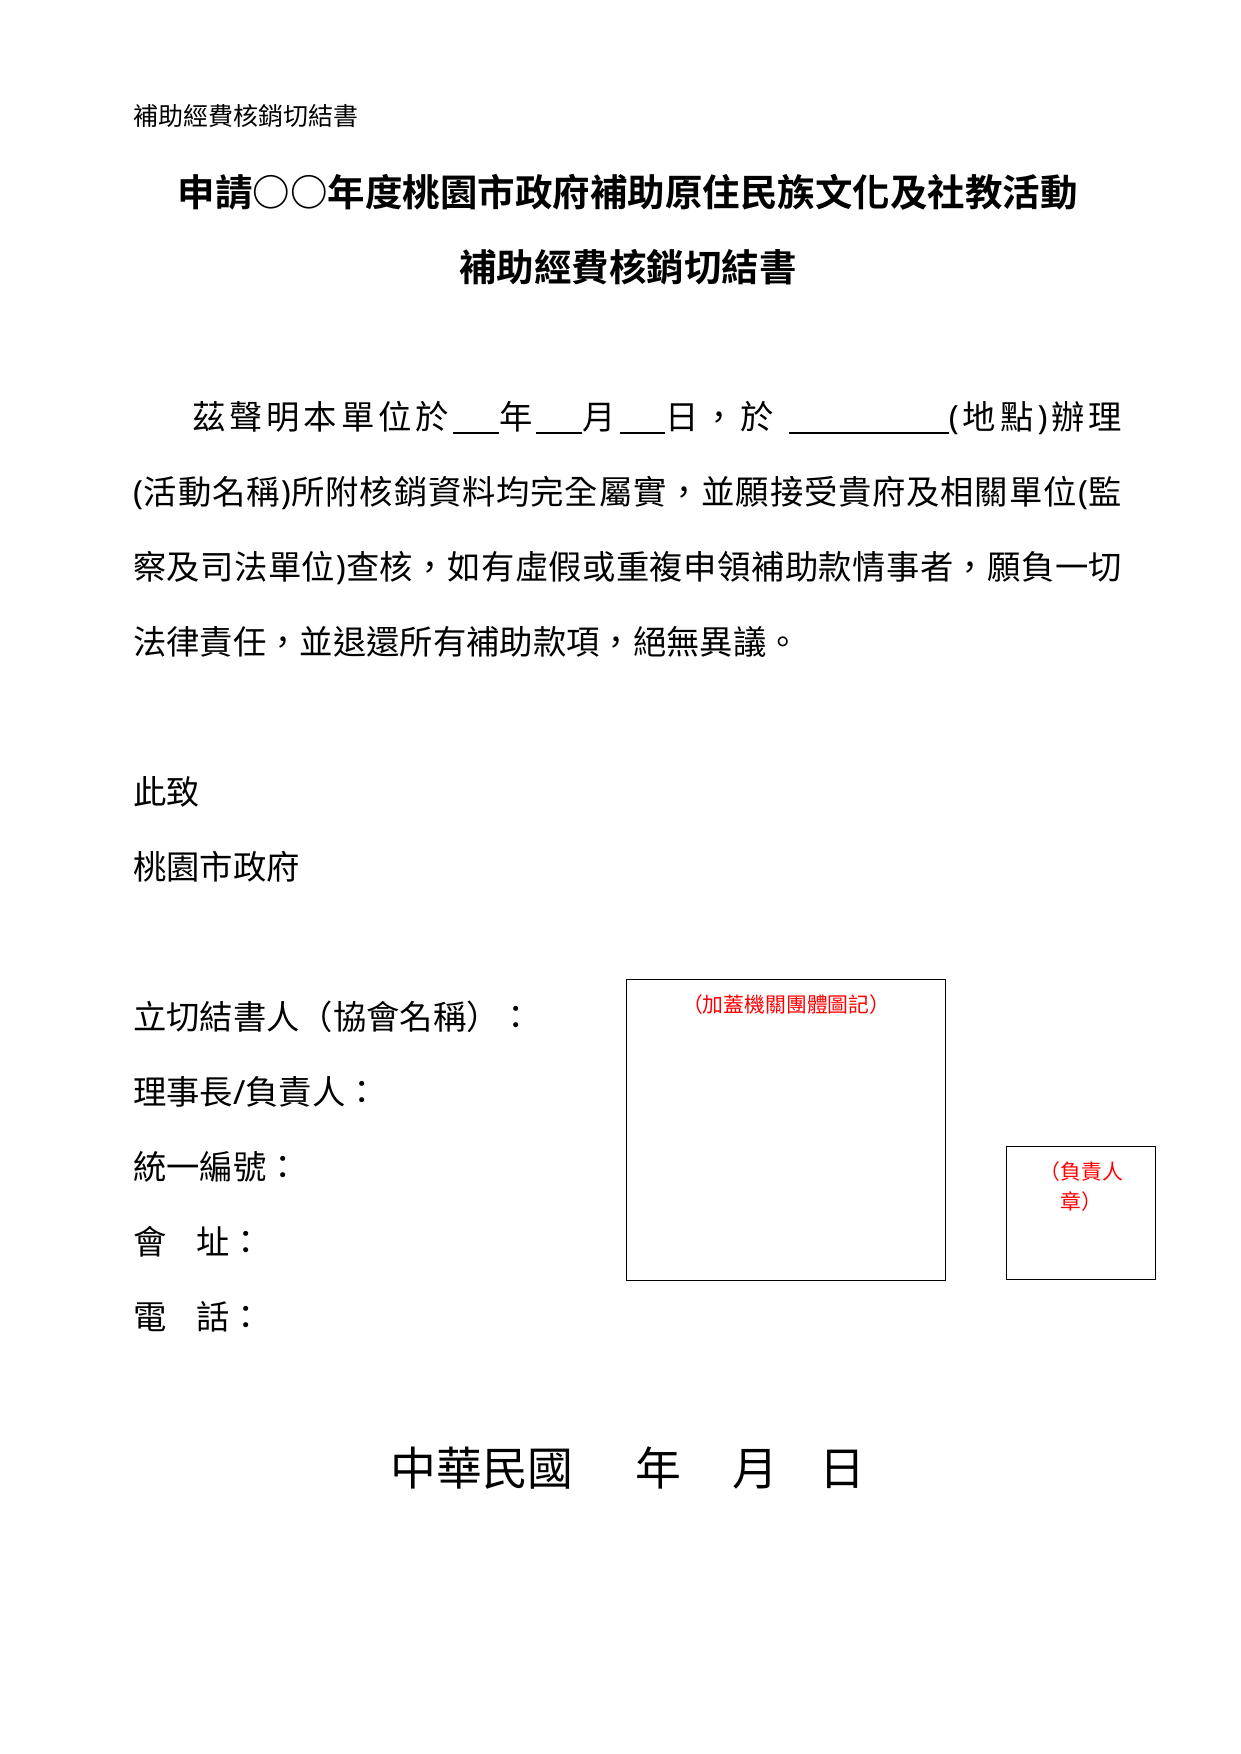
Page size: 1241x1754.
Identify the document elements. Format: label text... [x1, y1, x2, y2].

text 此致 [133, 752, 1122, 827]
text [627, 1127, 945, 1202]
text 立切結書人（協會名稱）： [133, 977, 1122, 1052]
text 茲聲明本單位於 年 月 日，於 (地點)辦理 (活動名稱)所附核銷資料均完全屬實，並願接受貴府及相關單位(監察及司法單位)查核，如有虛假或重複申領補助款情事者，願負一切法律責任，並退還所有補助款項，絕無異議。 [133, 377, 1122, 677]
text 補助經費核銷切結書 [133, 227, 1122, 302]
text （負責人章） [1022, 1155, 1140, 1215]
text 會 址： [133, 1202, 626, 1277]
text [946, 1127, 1122, 1202]
text 中華民國 年 月 日 [133, 1427, 1122, 1502]
text 電 話： [133, 1277, 1122, 1352]
text 申請○○年度桃園市政府補助原住民族文化及社教活動 [133, 152, 1122, 227]
text [627, 1052, 945, 1127]
text [1007, 1202, 1122, 1277]
text 桃園市政府 [133, 827, 1122, 902]
text [946, 1052, 1122, 1127]
text 統一編號： [133, 1127, 626, 1202]
text （加蓋機關團體圖記） [642, 988, 929, 1019]
text 理事長/負責人： [133, 1052, 626, 1127]
text [627, 1202, 945, 1277]
text 補助經費核銷切結書 [133, 96, 1122, 134]
text [946, 1202, 1006, 1277]
